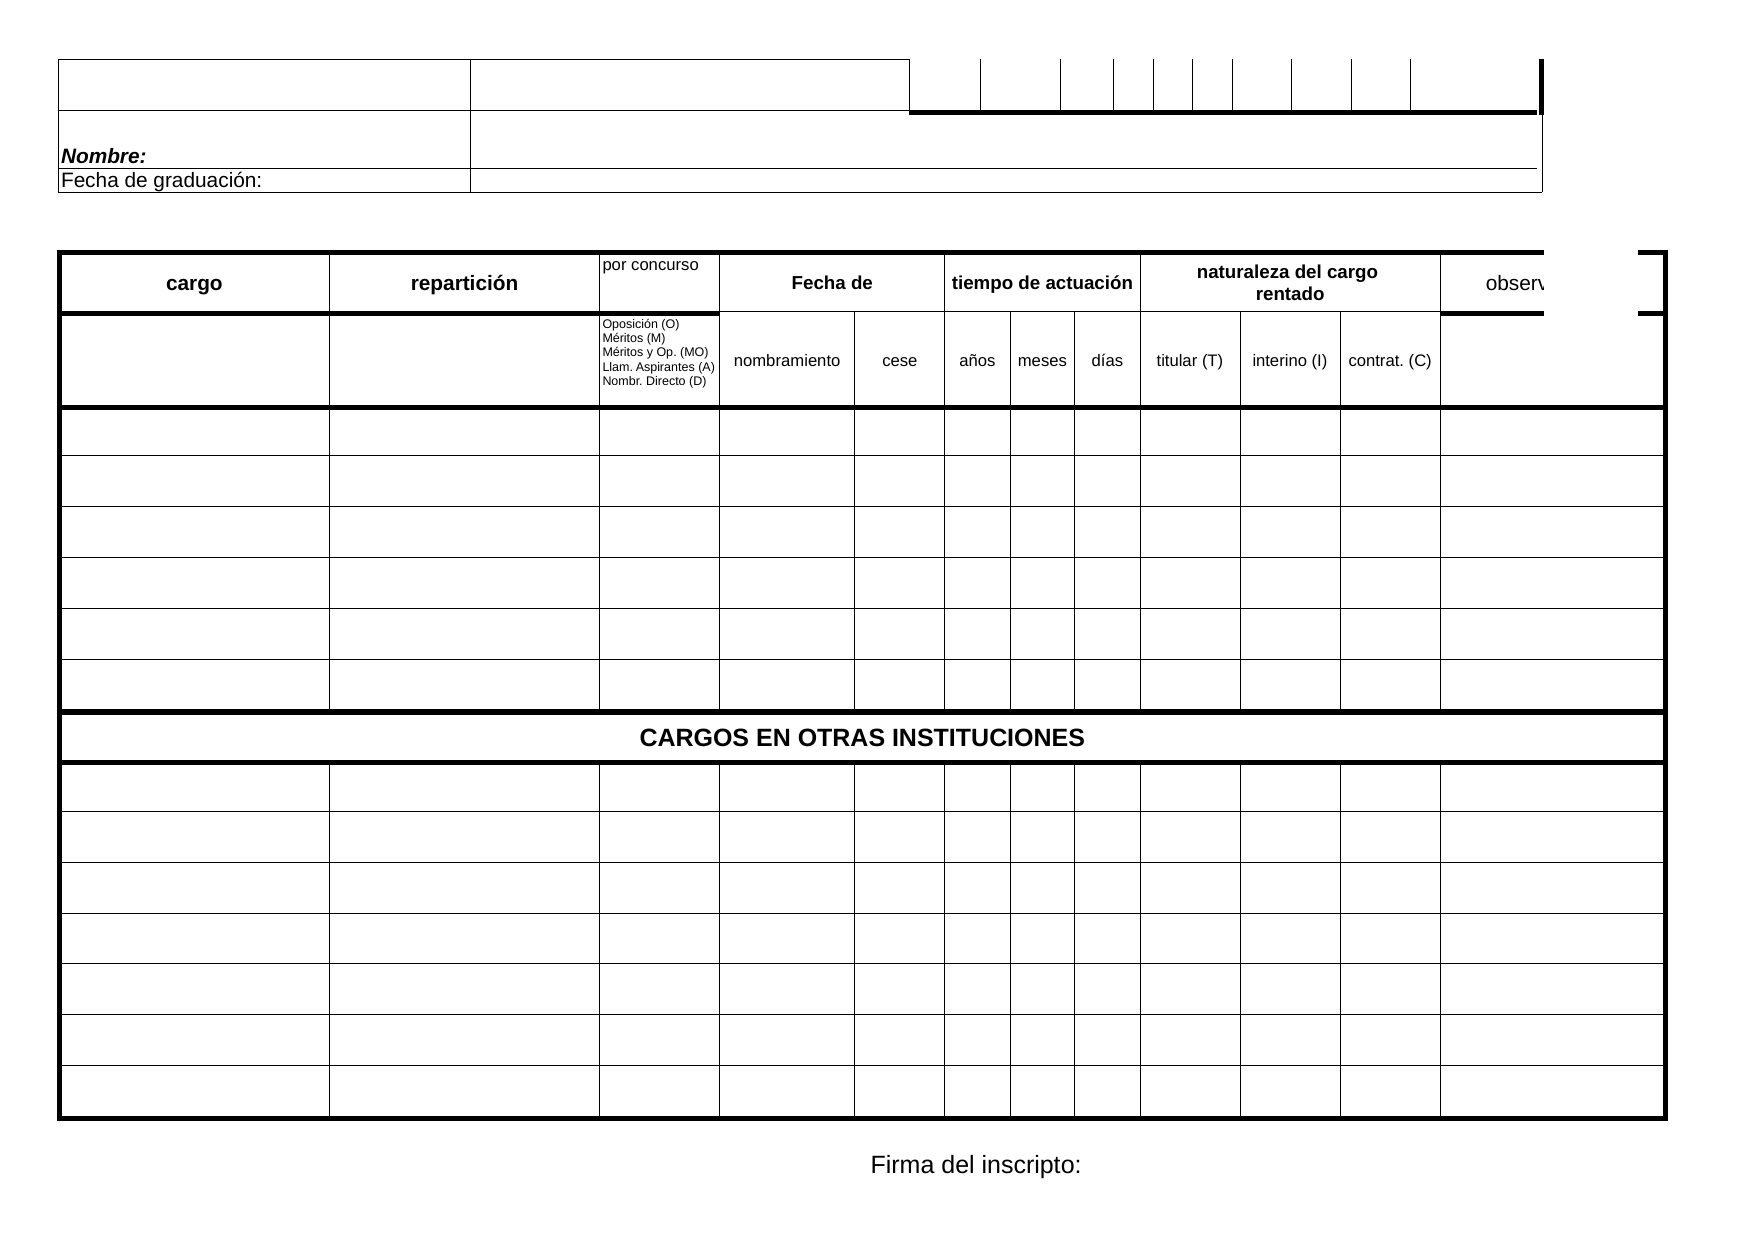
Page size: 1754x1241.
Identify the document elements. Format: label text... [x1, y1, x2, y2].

table_cell [330, 863, 599, 912]
table_cell [1341, 765, 1440, 811]
table_cell [855, 507, 944, 557]
table_cell [1011, 964, 1074, 1014]
table_cell [1141, 410, 1240, 455]
table_cell [471, 110, 1542, 168]
table_cell [1241, 507, 1340, 557]
table_cell [600, 964, 719, 1014]
table_cell [945, 765, 1010, 811]
table_header tiempo de actuación [945, 255, 1140, 311]
table_cell [1075, 507, 1140, 557]
table_cell [330, 507, 599, 557]
table_cell [1011, 1066, 1074, 1116]
table_cell [330, 765, 599, 811]
table_header [1193, 59, 1232, 110]
table_cell [1011, 660, 1074, 709]
table_cell [855, 765, 944, 811]
table_cell [330, 410, 599, 455]
table_cell [330, 456, 599, 506]
table_cell [855, 1066, 944, 1116]
table_cell [62, 507, 329, 557]
table_cell [1011, 558, 1074, 608]
table_header [1233, 59, 1291, 110]
table_header [981, 59, 1060, 110]
table_cell [1141, 1015, 1240, 1065]
table_cell [1441, 316, 1663, 404]
table_cell [1075, 812, 1140, 862]
table_cell [600, 812, 719, 862]
table_cell [330, 964, 599, 1014]
table_header [1114, 59, 1153, 110]
table_cell [330, 1066, 599, 1116]
table_cell [1441, 660, 1663, 709]
table_header Fecha de [720, 255, 944, 311]
table_cell [1075, 765, 1140, 811]
table_cell [600, 410, 719, 455]
table_cell Nombre: [59, 111, 470, 168]
table_header observaciones [1441, 255, 1544, 311]
table_cell Oposición (O) Méritos (M) Méritos y Op. (MO) Llam. Aspirantes (A) Nombr. Directo (D) [600, 316, 719, 404]
table_cell [1441, 863, 1663, 912]
table_header naturaleza del cargo rentado [1141, 255, 1440, 311]
table_header cargo [62, 255, 329, 311]
table_cell [1141, 863, 1240, 912]
table_cell [1241, 558, 1340, 608]
table_cell [62, 964, 329, 1014]
table_header [1411, 59, 1539, 110]
table_cell [1441, 609, 1663, 658]
table_cell [600, 765, 719, 811]
table_cell [1441, 558, 1663, 608]
table_cell [945, 660, 1010, 709]
table_cell [1141, 558, 1240, 608]
table_cell [1441, 1015, 1663, 1065]
table_cell [855, 914, 944, 963]
table_cell [1011, 1015, 1074, 1065]
table_cell [1011, 863, 1074, 912]
table_cell [1011, 914, 1074, 963]
table_cell [1441, 964, 1663, 1014]
table_cell [945, 558, 1010, 608]
table_cell [1441, 812, 1663, 862]
table_cell [1341, 964, 1440, 1014]
table_cell [1075, 1015, 1140, 1065]
table_cell [1075, 558, 1140, 608]
table_cell [855, 964, 944, 1014]
table_cell días [1075, 312, 1140, 404]
table_cell [1341, 863, 1440, 912]
table_cell [945, 609, 1010, 658]
table_cell interino (I) [1241, 312, 1340, 404]
table_cell [1141, 507, 1240, 557]
table_cell [1141, 1066, 1240, 1116]
table_cell [855, 456, 944, 506]
table_cell [720, 456, 854, 506]
table_cell [1341, 660, 1440, 709]
table_cell [720, 812, 854, 862]
table_cell [600, 914, 719, 963]
table_cell [720, 964, 854, 1014]
table_cell [62, 765, 329, 811]
table_cell [945, 863, 1010, 912]
table_header por concurso [600, 255, 719, 311]
table_cell [1241, 410, 1340, 455]
table_cell [855, 660, 944, 709]
table_cell [1241, 1015, 1340, 1065]
table_cell [1441, 410, 1663, 455]
table_cell [1075, 410, 1140, 455]
table_cell [1341, 914, 1440, 963]
table_cell [62, 660, 329, 709]
table_cell [1011, 609, 1074, 658]
table_cell [1141, 765, 1240, 811]
table_cell [720, 863, 854, 912]
table_cell [1075, 863, 1140, 912]
table_cell [471, 168, 1542, 192]
table_cell [720, 914, 854, 963]
table_cell [1075, 660, 1140, 709]
table_cell [1011, 507, 1074, 557]
table_cell meses [1011, 312, 1074, 404]
table_cell [1441, 1066, 1663, 1116]
table_cell [62, 316, 329, 404]
table_cell Fecha de graduación: [59, 169, 470, 192]
table_cell [1141, 914, 1240, 963]
table_cell [1241, 964, 1340, 1014]
table_cell [1441, 507, 1663, 557]
table_cell [1241, 660, 1340, 709]
table_cell [855, 812, 944, 862]
table_cell [1141, 812, 1240, 862]
table_cell [330, 609, 599, 658]
table_cell [1075, 609, 1140, 658]
table_cell [62, 1015, 329, 1065]
table_cell [1075, 456, 1140, 506]
table_cell [1241, 456, 1340, 506]
table_header [910, 59, 980, 110]
table_cell [330, 914, 599, 963]
table_cell cese [855, 312, 944, 404]
table_cell [600, 1066, 719, 1116]
table_cell años [945, 312, 1010, 404]
table_cell [1241, 765, 1340, 811]
table_cell [1341, 507, 1440, 557]
table_header [1154, 59, 1192, 110]
table_cell [945, 964, 1010, 1014]
table_cell [945, 507, 1010, 557]
table_cell [600, 660, 719, 709]
table_cell [330, 812, 599, 862]
table_cell [1341, 410, 1440, 455]
table_cell [1241, 812, 1340, 862]
table_cell [1241, 914, 1340, 963]
table_cell [1141, 456, 1240, 506]
table_cell [62, 812, 329, 862]
table_cell [945, 456, 1010, 506]
table_header [1352, 59, 1410, 110]
table_cell [945, 1015, 1010, 1065]
table_cell contrat. (C) [1341, 312, 1440, 404]
table_cell [1341, 812, 1440, 862]
table_cell [1141, 660, 1240, 709]
table_cell CARGOS EN OTRAS INSTITUCIONES [62, 715, 1663, 760]
table_cell [1141, 609, 1240, 658]
table_cell titular (T) [1141, 312, 1240, 404]
table_header [59, 60, 470, 110]
table_cell [600, 558, 719, 608]
table_cell [1241, 1066, 1340, 1116]
table_cell [1011, 812, 1074, 862]
table_cell [1241, 863, 1340, 912]
table_cell [1075, 914, 1140, 963]
table_cell [855, 1015, 944, 1065]
table_header observaciones [1638, 255, 1663, 311]
table_cell [62, 1066, 329, 1116]
table_cell [600, 609, 719, 658]
table_cell [62, 609, 329, 658]
table_cell [1341, 1066, 1440, 1116]
table_cell [600, 863, 719, 912]
table_cell [330, 1015, 599, 1065]
table_cell [1441, 765, 1663, 811]
table_cell [720, 609, 854, 658]
table_header [471, 60, 909, 110]
table_cell [600, 507, 719, 557]
table_cell [330, 660, 599, 709]
table_header repartición [330, 255, 599, 311]
table_cell [62, 410, 329, 455]
table_cell [945, 1066, 1010, 1116]
table_cell [62, 558, 329, 608]
table_cell [945, 812, 1010, 862]
table_cell [1011, 765, 1074, 811]
text Firma del inscripto: [59, 1150, 1665, 1178]
table_cell [1341, 609, 1440, 658]
table_cell [720, 660, 854, 709]
table_cell [720, 1015, 854, 1065]
table_cell [1441, 914, 1663, 963]
table_cell [720, 1066, 854, 1116]
table_cell [720, 410, 854, 455]
table_cell [1011, 456, 1074, 506]
table_cell [1341, 558, 1440, 608]
table_cell [855, 609, 944, 658]
table_cell [855, 863, 944, 912]
table_cell [855, 410, 944, 455]
table_cell [1341, 1015, 1440, 1065]
table_cell [62, 914, 329, 963]
table_cell [1011, 410, 1074, 455]
table_cell [720, 558, 854, 608]
table_cell [1141, 964, 1240, 1014]
table_cell nombramiento [720, 312, 854, 404]
table_header [1292, 59, 1351, 110]
table_cell [1075, 1066, 1140, 1116]
table_cell [945, 914, 1010, 963]
table_cell [62, 863, 329, 912]
table_cell [62, 456, 329, 506]
table_cell [720, 765, 854, 811]
table_cell [600, 1015, 719, 1065]
table_cell [1341, 456, 1440, 506]
table_cell [855, 558, 944, 608]
table_cell [720, 507, 854, 557]
table_cell [330, 316, 599, 404]
table_cell [1075, 964, 1140, 1014]
table_cell [945, 410, 1010, 455]
table_cell [1241, 609, 1340, 658]
table_header [1061, 59, 1113, 110]
table_cell [1441, 456, 1663, 506]
table_cell [600, 456, 719, 506]
table_cell [330, 558, 599, 608]
